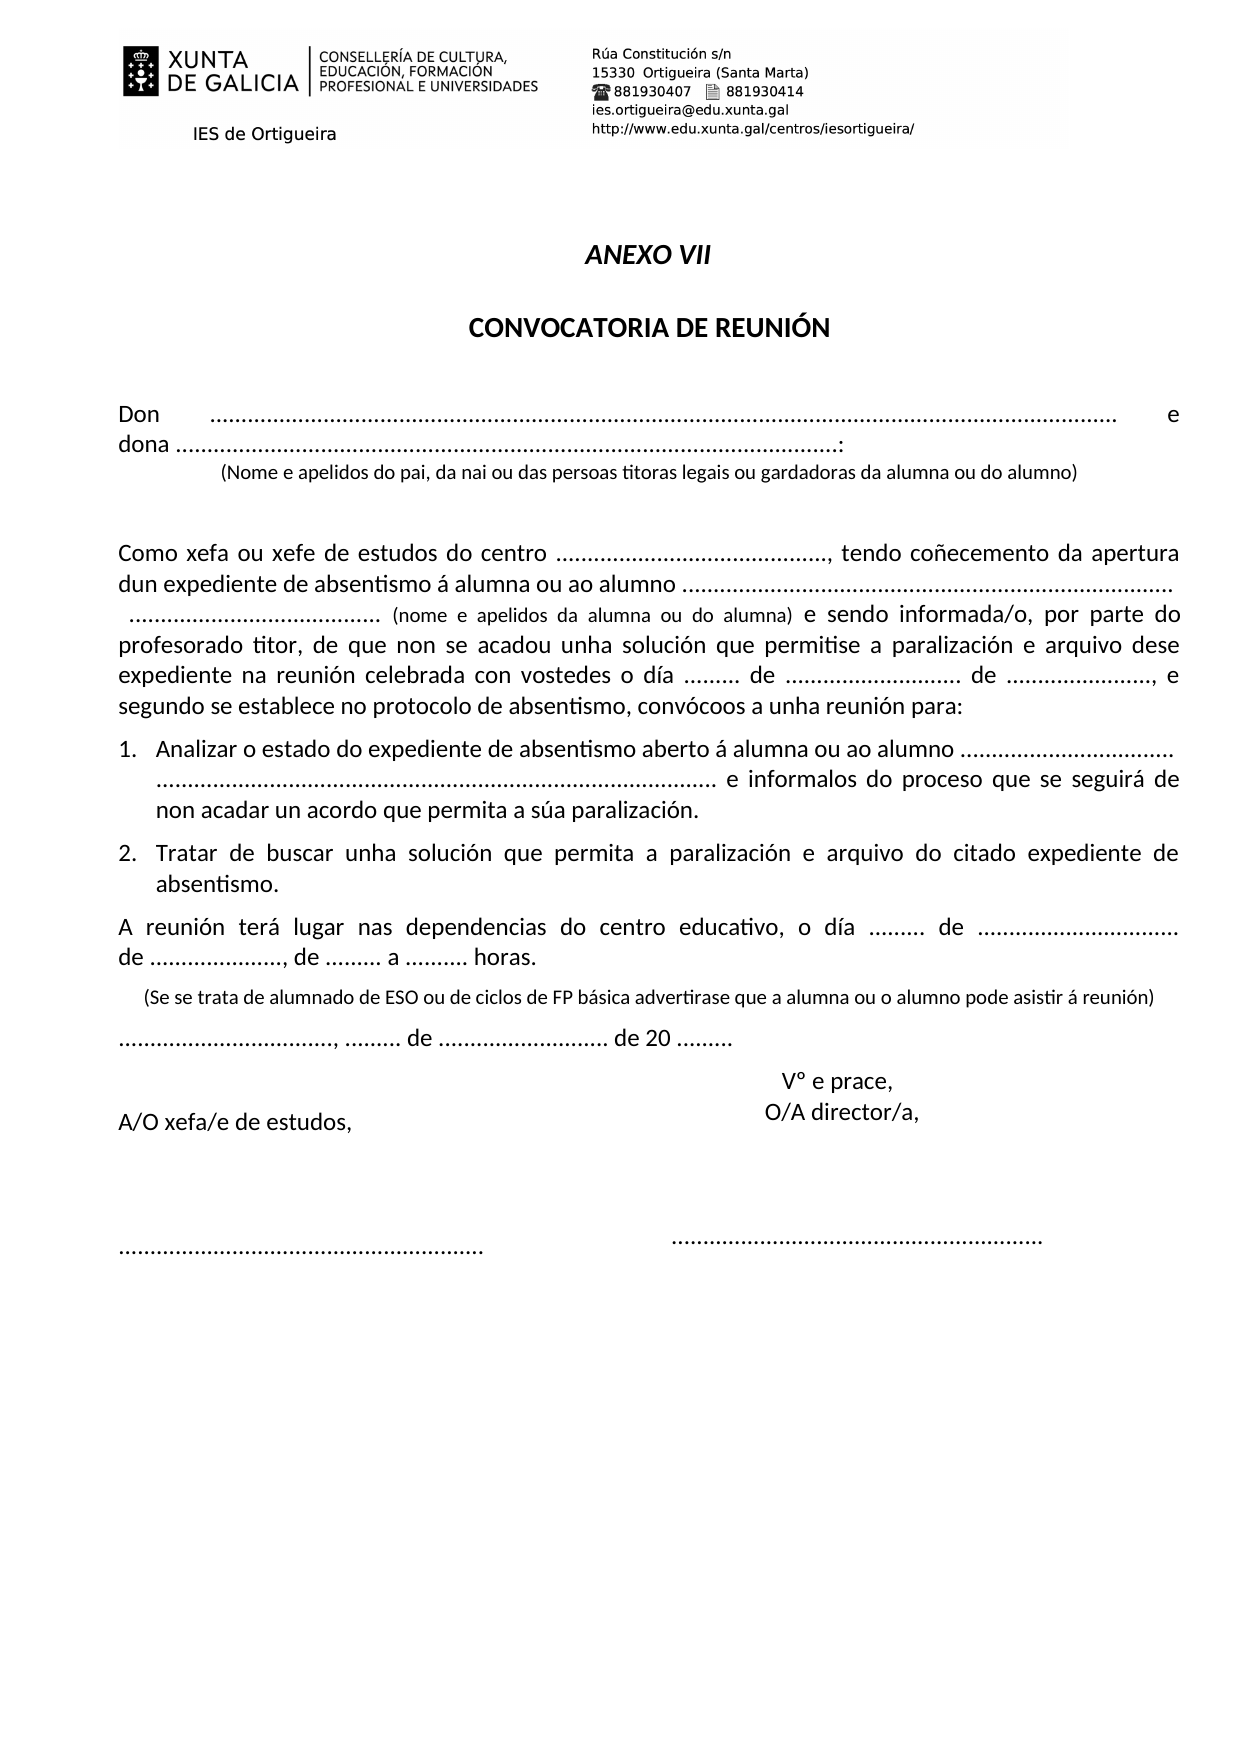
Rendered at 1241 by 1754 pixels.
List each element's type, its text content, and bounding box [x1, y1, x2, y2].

text ........................................ (nome e apelidos da alumna ou do alumna) e sendo informada/o, por parte do profesorado titor, de que non se acadou unha solución que permitise a paralización e arquivo dese expediente na reunión celebrada con vostedes o día ......... de ............................ de ......................., e segundo se establece no protocolo de absentismo, convócoos a unha reunión para: [118, 598, 1181, 721]
text (Nome e apelidos do pai, da nai ou das persoas titoras legais ou gardadoras da alumna ou do alumno) [118, 459, 1181, 484]
text (Se se trata de alumnado de ESO ou de ciclos de FP básica advertirase que a alumna ou o alumno pode asistir á reunión) [118, 984, 1181, 1010]
text A reunión terá lugar nas dependencias do centro educativo, o día ......... de ................................ de ....................., de ......... a .......... horas. [118, 911, 1181, 972]
text ......................................................................................... e informalos do proceso que se seguirá de non acadar un acordo que permita a súa paralización. [156, 764, 1181, 825]
subtitle ANEXO VII [118, 236, 1181, 272]
picture [118, 28, 1070, 149]
text Como xefa ou xefe de estudos do centro ..........................................., tendo coñecemento da apertura dun expediente de absentismo á alumna ou ao alumno .............................................................................. [118, 537, 1181, 598]
list Tratar de buscar unha solución que permita a paralización e arquivo do citado expediente de absentismo. [118, 837, 1181, 898]
text CONVOCATORIA DE REUNIÓN [118, 309, 1181, 345]
table_header A/O xefa/e de estudos, .......................................................... [107, 1065, 620, 1273]
list Analizar o estado do expediente de absentismo aberto á alumna ou ao alumno .................................. [118, 733, 1181, 764]
table_header Vº e prace, O/A director/a, ........................................................... [620, 1065, 1133, 1273]
text .................................., ......... de ........................... de 20 ......... [118, 1022, 1181, 1053]
text Don ................................................................................................................................................ e dona .........................................................................................................: [118, 398, 1181, 459]
